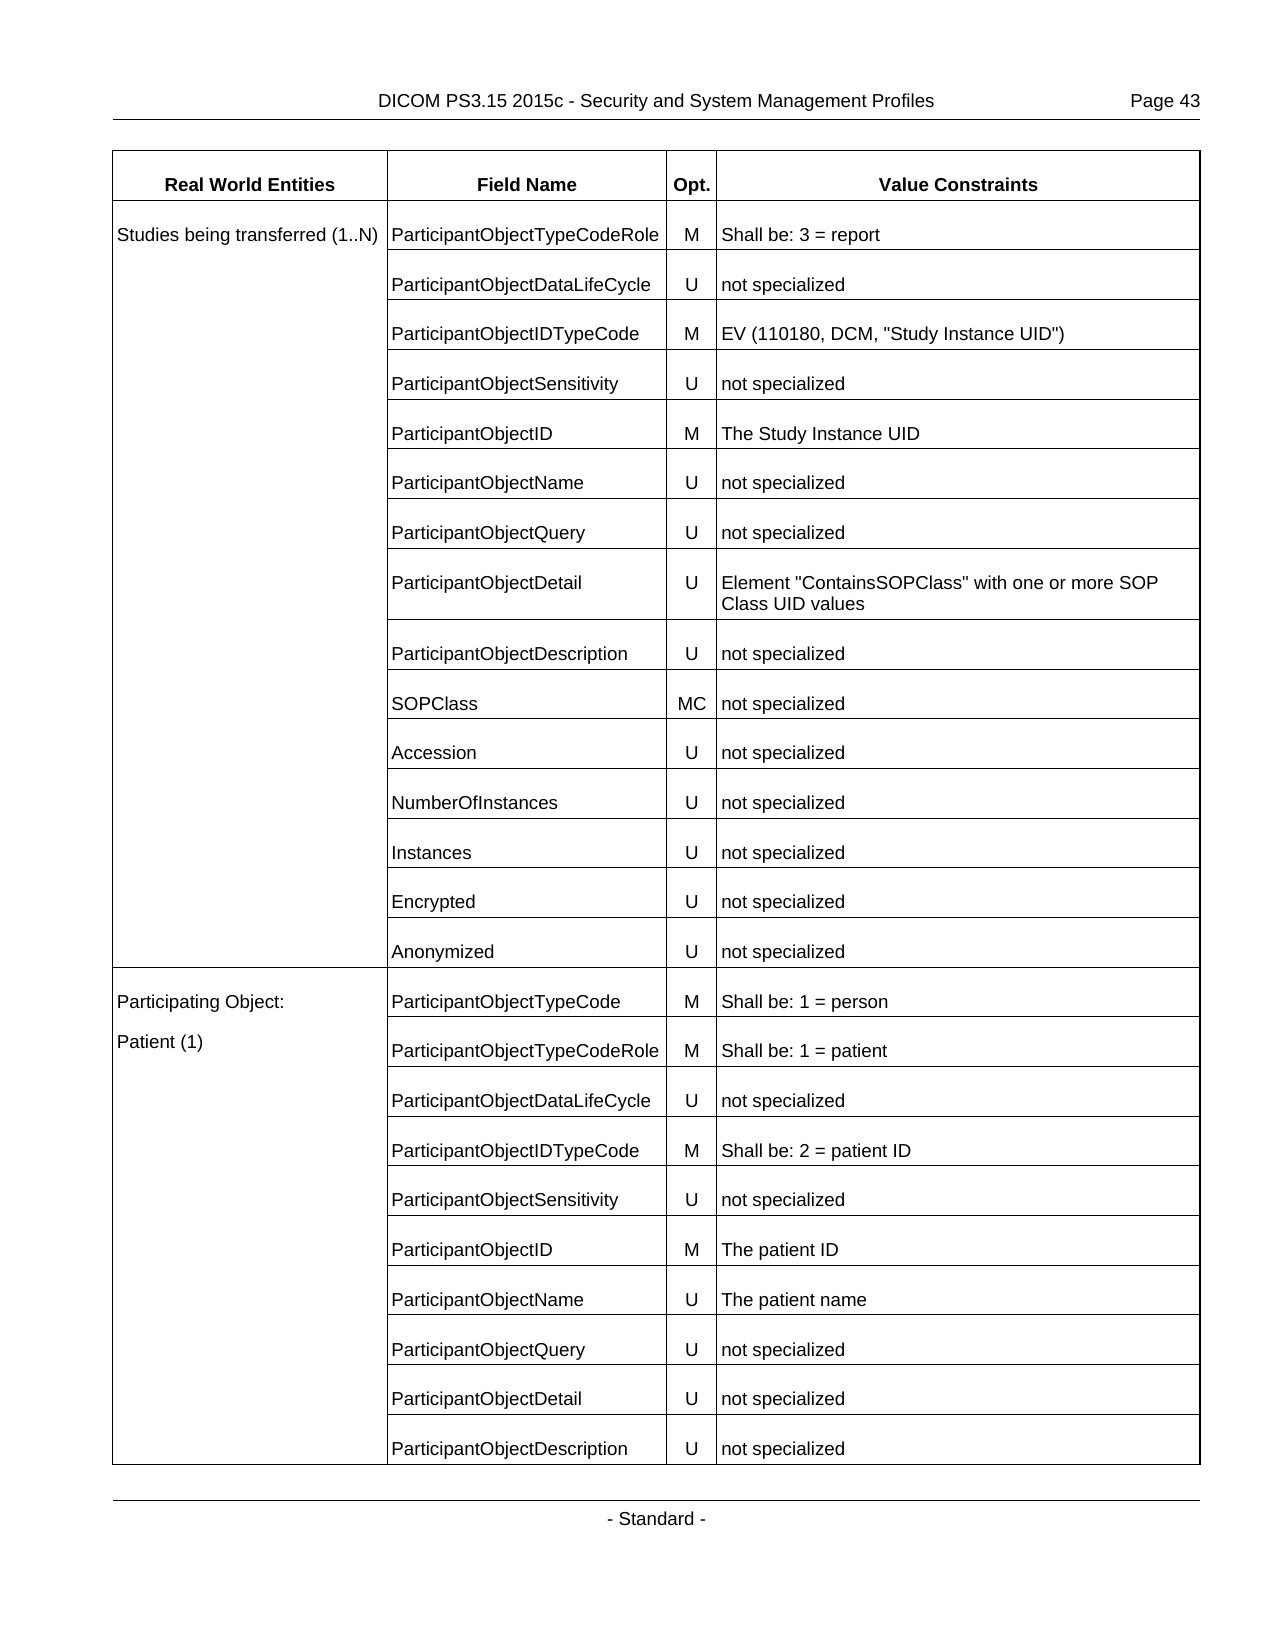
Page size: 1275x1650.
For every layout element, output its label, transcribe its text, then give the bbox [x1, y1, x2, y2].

table_cell not specialized [717, 670, 1199, 718]
table_cell M [667, 968, 716, 1016]
table_cell not specialized [717, 868, 1199, 917]
table_cell not specialized [717, 449, 1199, 498]
table_cell Studies being transferred (1..N) [113, 201, 387, 967]
table_cell not specialized [717, 250, 1199, 299]
table_cell The patient ID [717, 1216, 1199, 1265]
table_cell ParticipantObjectID [388, 1216, 666, 1265]
table_cell M [667, 1017, 716, 1066]
table_header Value Constraints [717, 151, 1199, 200]
table_cell U [667, 1415, 716, 1463]
table_cell not specialized [717, 499, 1199, 547]
table_cell Accession [388, 719, 666, 768]
table_cell ParticipantObjectDescription [388, 1415, 666, 1463]
table_cell ParticipantObjectQuery [388, 499, 666, 547]
table_cell U [667, 769, 716, 817]
table_cell M [667, 400, 716, 448]
table_cell M [667, 1117, 716, 1165]
table_cell M [667, 201, 716, 249]
table_cell ParticipantObjectTypeCodeRole [388, 201, 666, 249]
table_cell not specialized [717, 1415, 1199, 1463]
table_cell Participating Object: Patient (1) [113, 968, 387, 1463]
table_cell U [667, 549, 716, 619]
table_cell not specialized [717, 350, 1199, 398]
table_cell U [667, 350, 716, 398]
table_cell not specialized [717, 1365, 1199, 1414]
table_cell ParticipantObjectDataLifeCycle [388, 1067, 666, 1116]
table_cell The Study Instance UID [717, 400, 1199, 448]
table_header Real World Entities [113, 151, 387, 200]
table_cell ParticipantObjectQuery [388, 1315, 666, 1364]
table_cell U [667, 819, 716, 867]
table_cell ParticipantObjectID [388, 400, 666, 448]
table_cell The patient name [717, 1266, 1199, 1314]
table_cell U [667, 499, 716, 547]
table_cell ParticipantObjectDescription [388, 620, 666, 668]
table_cell Instances [388, 819, 666, 867]
table_cell M [667, 1216, 716, 1265]
table_cell U [667, 1315, 716, 1364]
table_cell ParticipantObjectIDTypeCode [388, 300, 666, 349]
table_cell U [667, 620, 716, 668]
table_cell Shall be: 1 = patient [717, 1017, 1199, 1066]
table_cell Shall be: 2 = patient ID [717, 1117, 1199, 1165]
table_cell Element "ContainsSOPClass" with one or more SOP Class UID values [717, 549, 1199, 619]
table_cell not specialized [717, 620, 1199, 668]
table_cell ParticipantObjectIDTypeCode [388, 1117, 666, 1165]
table_cell SOPClass [388, 670, 666, 718]
table_cell not specialized [717, 1166, 1199, 1215]
table_cell Shall be: 3 = report [717, 201, 1199, 249]
table_header Opt. [667, 151, 716, 200]
table_cell EV (110180, DCM, "Study Instance UID") [717, 300, 1199, 349]
table_cell not specialized [717, 769, 1199, 817]
table_header Field Name [388, 151, 666, 200]
table_cell Encrypted [388, 868, 666, 917]
table_cell ParticipantObjectDetail [388, 1365, 666, 1414]
table_cell ParticipantObjectSensitivity [388, 350, 666, 398]
table_cell ParticipantObjectDetail [388, 549, 666, 619]
table_cell ParticipantObjectTypeCode [388, 968, 666, 1016]
table_cell U [667, 1365, 716, 1414]
table_cell U [667, 1266, 716, 1314]
table_cell U [667, 868, 716, 917]
table_cell U [667, 918, 716, 967]
table_cell not specialized [717, 819, 1199, 867]
table_cell NumberOfInstances [388, 769, 666, 817]
table_cell U [667, 449, 716, 498]
table_cell M [667, 300, 716, 349]
table_cell ParticipantObjectDataLifeCycle [388, 250, 666, 299]
table_cell U [667, 1166, 716, 1215]
table_cell ParticipantObjectName [388, 449, 666, 498]
table_cell not specialized [717, 719, 1199, 768]
table_cell U [667, 250, 716, 299]
table_cell ParticipantObjectTypeCodeRole [388, 1017, 666, 1066]
table_cell not specialized [717, 1315, 1199, 1364]
table_cell Anonymized [388, 918, 666, 967]
table_cell U [667, 719, 716, 768]
table_cell ParticipantObjectSensitivity [388, 1166, 666, 1215]
table_cell not specialized [717, 1067, 1199, 1116]
table_cell ParticipantObjectName [388, 1266, 666, 1314]
table_cell MC [667, 670, 716, 718]
table_cell U [667, 1067, 716, 1116]
table_cell Shall be: 1 = person [717, 968, 1199, 1016]
table_cell not specialized [717, 918, 1199, 967]
